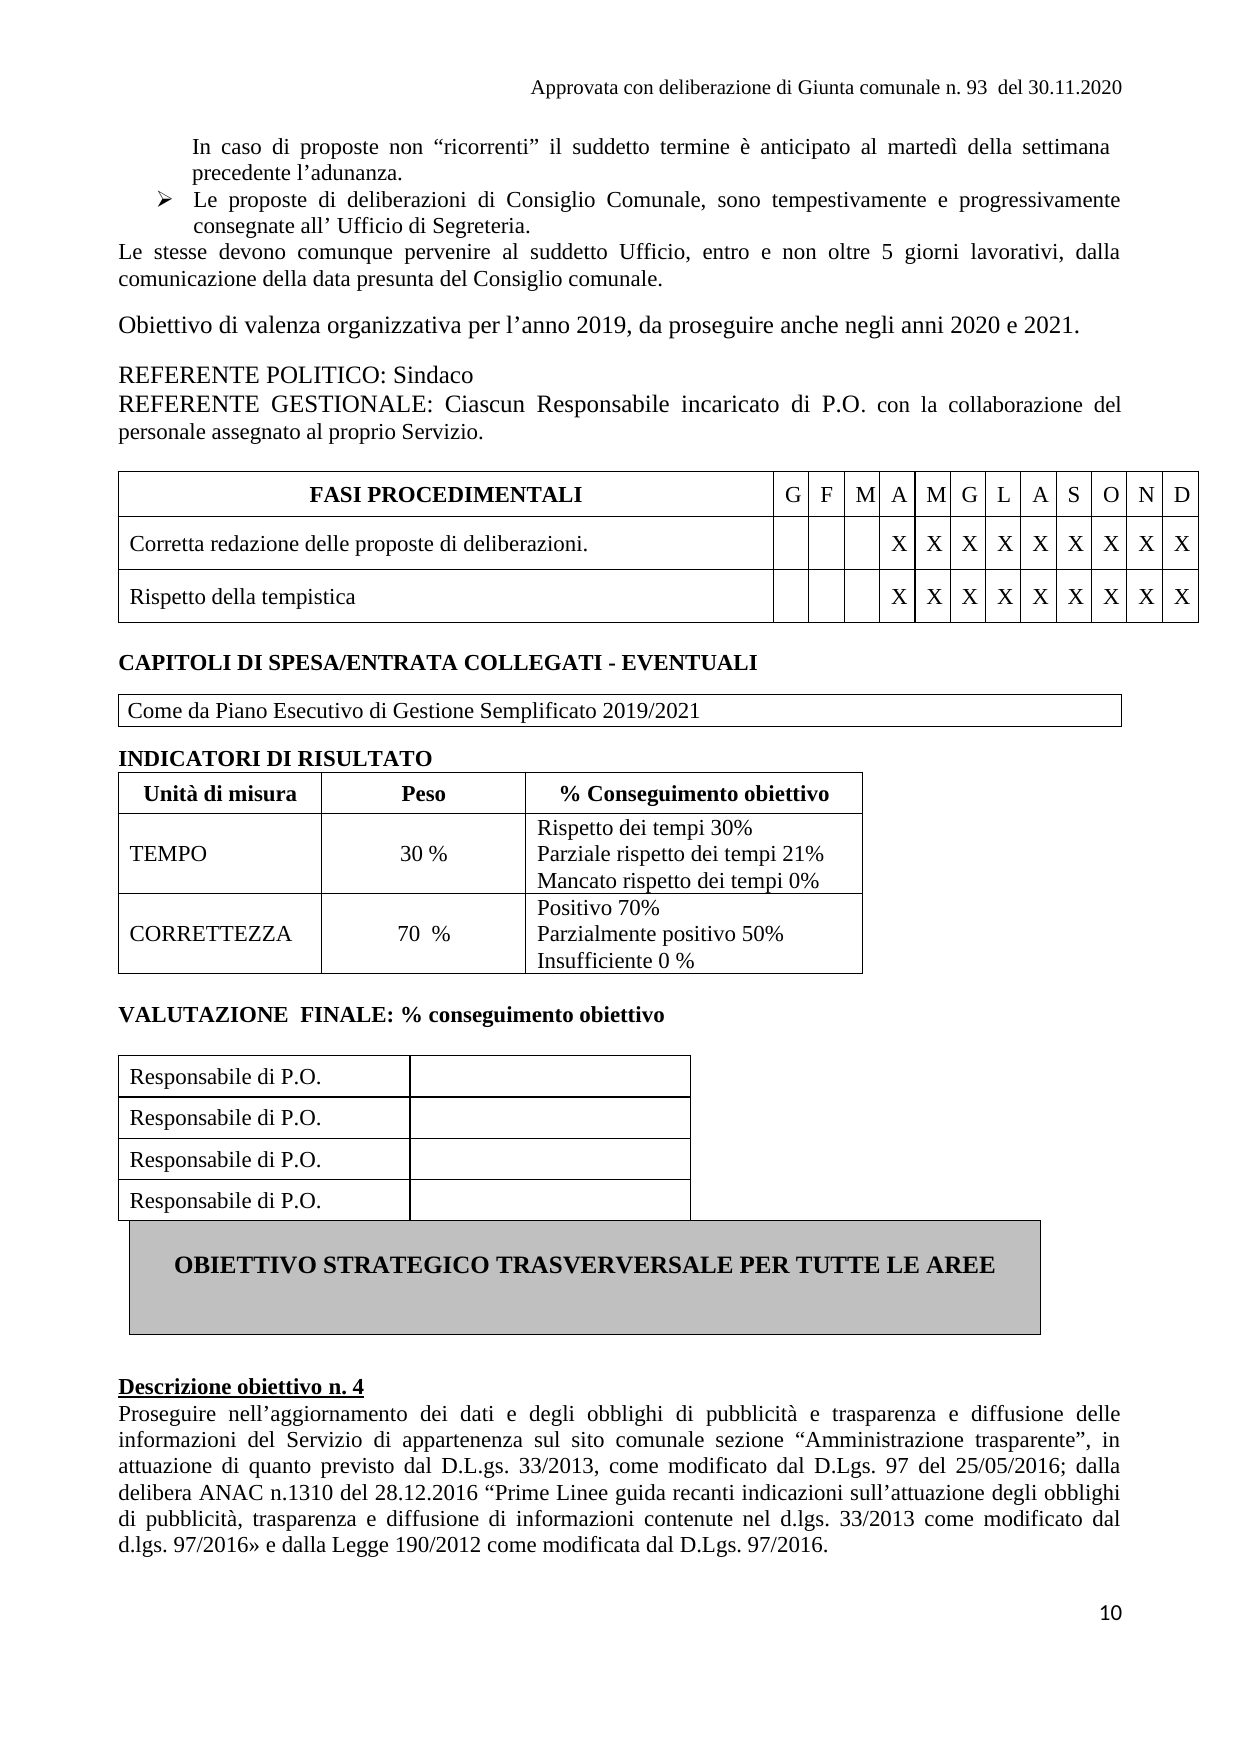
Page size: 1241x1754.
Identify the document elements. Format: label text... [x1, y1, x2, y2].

table_cell [691, 1096, 1041, 1138]
text INDICATORI DI RISULTATO [118, 745, 1122, 772]
table_cell X [1163, 517, 1198, 569]
table_cell X [1021, 517, 1056, 569]
table_cell X [1127, 517, 1162, 569]
table_cell [411, 1139, 690, 1179]
table_cell Rispetto della tempistica [119, 570, 773, 622]
table_header [691, 1055, 1041, 1096]
table_cell Responsabile di P.O. [119, 1098, 409, 1138]
table_cell X [916, 517, 950, 569]
table_cell [691, 1179, 1041, 1220]
table_cell X [1092, 570, 1126, 622]
text Proseguire nell’aggiornamento dei dati e degli obblighi di pubblicità e trasparenza e diffusione delle informazioni del Servizio di appartenenza sul sito comunale sezione “Amministrazione trasparente”, in attuazione di quanto previsto dal D.L.gs. 33/2013, come modificato dal D.Lgs. 97 del 25/05/2016; dalla delibera ANAC n.1310 del 28.12.2016 “Prime Linee guida recanti indicazioni sull’attuazione degli obblighi di pubblicità, trasparenza e diffusione di informazioni contenute nel d.lgs. 33/2013 come modificato dal d.lgs. 97/2016» e dalla Legge 190/2012 come modificata dal D.Lgs. 97/2016. [118, 1400, 1122, 1558]
table_cell OBIETTIVO STRATEGICO TRASVERVERSALE PER TUTTE LE AREE [130, 1221, 1040, 1334]
table_cell [411, 1180, 690, 1220]
table_cell [118, 1221, 129, 1334]
table_header O [1092, 472, 1126, 516]
text Le stesse devono comunque pervenire al suddetto Ufficio, entro e non oltre 5 giorni lavorativi, dalla comunicazione della data presunta del Consiglio comunale. [118, 238, 1122, 291]
table_cell TEMPO [119, 814, 321, 893]
text Come da Piano Esecutivo di Gestione Semplificato 2019/2021 [119, 695, 1121, 726]
table_header A [1021, 472, 1056, 516]
table_cell X [1021, 570, 1056, 622]
table_cell X [986, 517, 1020, 569]
table_header G [774, 472, 808, 516]
table_cell [809, 570, 844, 622]
text VALUTAZIONE FINALE: % conseguimento obiettivo [118, 1001, 1122, 1027]
table_cell Positivo 70% Parzialmente positivo 50% Insufficiente 0 % [526, 894, 862, 973]
table_cell Corretta redazione delle proposte di deliberazioni. [119, 517, 773, 569]
table_cell [774, 517, 808, 569]
text REFERENTE POLITICO: Sindaco [118, 361, 1122, 389]
table_cell X [916, 570, 950, 622]
table_header A [880, 472, 914, 516]
table_header FASI PROCEDIMENTALI [119, 472, 773, 516]
table_cell [845, 570, 879, 622]
table_header M [845, 472, 879, 516]
table_header % Conseguimento obiettivo [526, 773, 862, 813]
text REFERENTE GESTIONALE: Ciascun Responsabile incaricato di P.O. con la collaborazione del personale assegnato al proprio Servizio. [118, 389, 1122, 444]
text In caso di proposte non “ricorrenti” il suddetto termine è anticipato al martedì della settimana precedente l’adunanza. [118, 133, 1122, 186]
table_cell X [1092, 517, 1126, 569]
table_header S [1057, 472, 1091, 516]
table_cell X [1057, 517, 1091, 569]
table_cell X [1057, 570, 1091, 622]
table_header L [986, 472, 1020, 516]
table_cell [691, 1138, 1041, 1179]
text Descrizione obiettivo n. 4 [118, 1373, 1122, 1400]
table_header Responsabile di P.O. [119, 1056, 409, 1096]
table_cell X [1127, 570, 1162, 622]
table_header N [1127, 472, 1162, 516]
table_cell Responsabile di P.O. [119, 1139, 409, 1179]
table_cell CORRETTEZZA [119, 894, 321, 973]
table_header M [916, 472, 950, 516]
table_cell [809, 517, 844, 569]
text CAPITOLI DI SPESA/ENTRATA COLLEGATI - EVENTUALI [118, 649, 1122, 676]
table_cell Responsabile di P.O. [119, 1180, 409, 1220]
table_cell Rispetto dei tempi 30% Parziale rispetto dei tempi 21% Mancato rispetto dei tempi 0% [526, 814, 862, 893]
table_cell [845, 517, 879, 569]
table_header D [1163, 472, 1198, 516]
table_cell 70 % [322, 894, 525, 973]
table_header Peso [322, 773, 525, 813]
table_cell [411, 1098, 690, 1138]
table_cell X [1163, 570, 1198, 622]
table_cell X [880, 570, 914, 622]
table_cell X [951, 517, 985, 569]
table_cell 30 % [322, 814, 525, 893]
table_header G [951, 472, 985, 516]
text Obiettivo di valenza organizzativa per l’anno 2019, da proseguire anche negli anni 2020 e 2021. [118, 310, 1122, 339]
table_cell X [986, 570, 1020, 622]
table_header Unità di misura [119, 773, 321, 813]
table_header [411, 1056, 690, 1096]
table_cell X [951, 570, 985, 622]
table_header F [809, 472, 844, 516]
table_cell X [880, 517, 914, 569]
table_cell [774, 570, 808, 622]
list Le proposte di deliberazioni di Consiglio Comunale, sono tempestivamente e progressivamente consegnate all’ Ufficio di Segreteria. [156, 186, 1122, 238]
